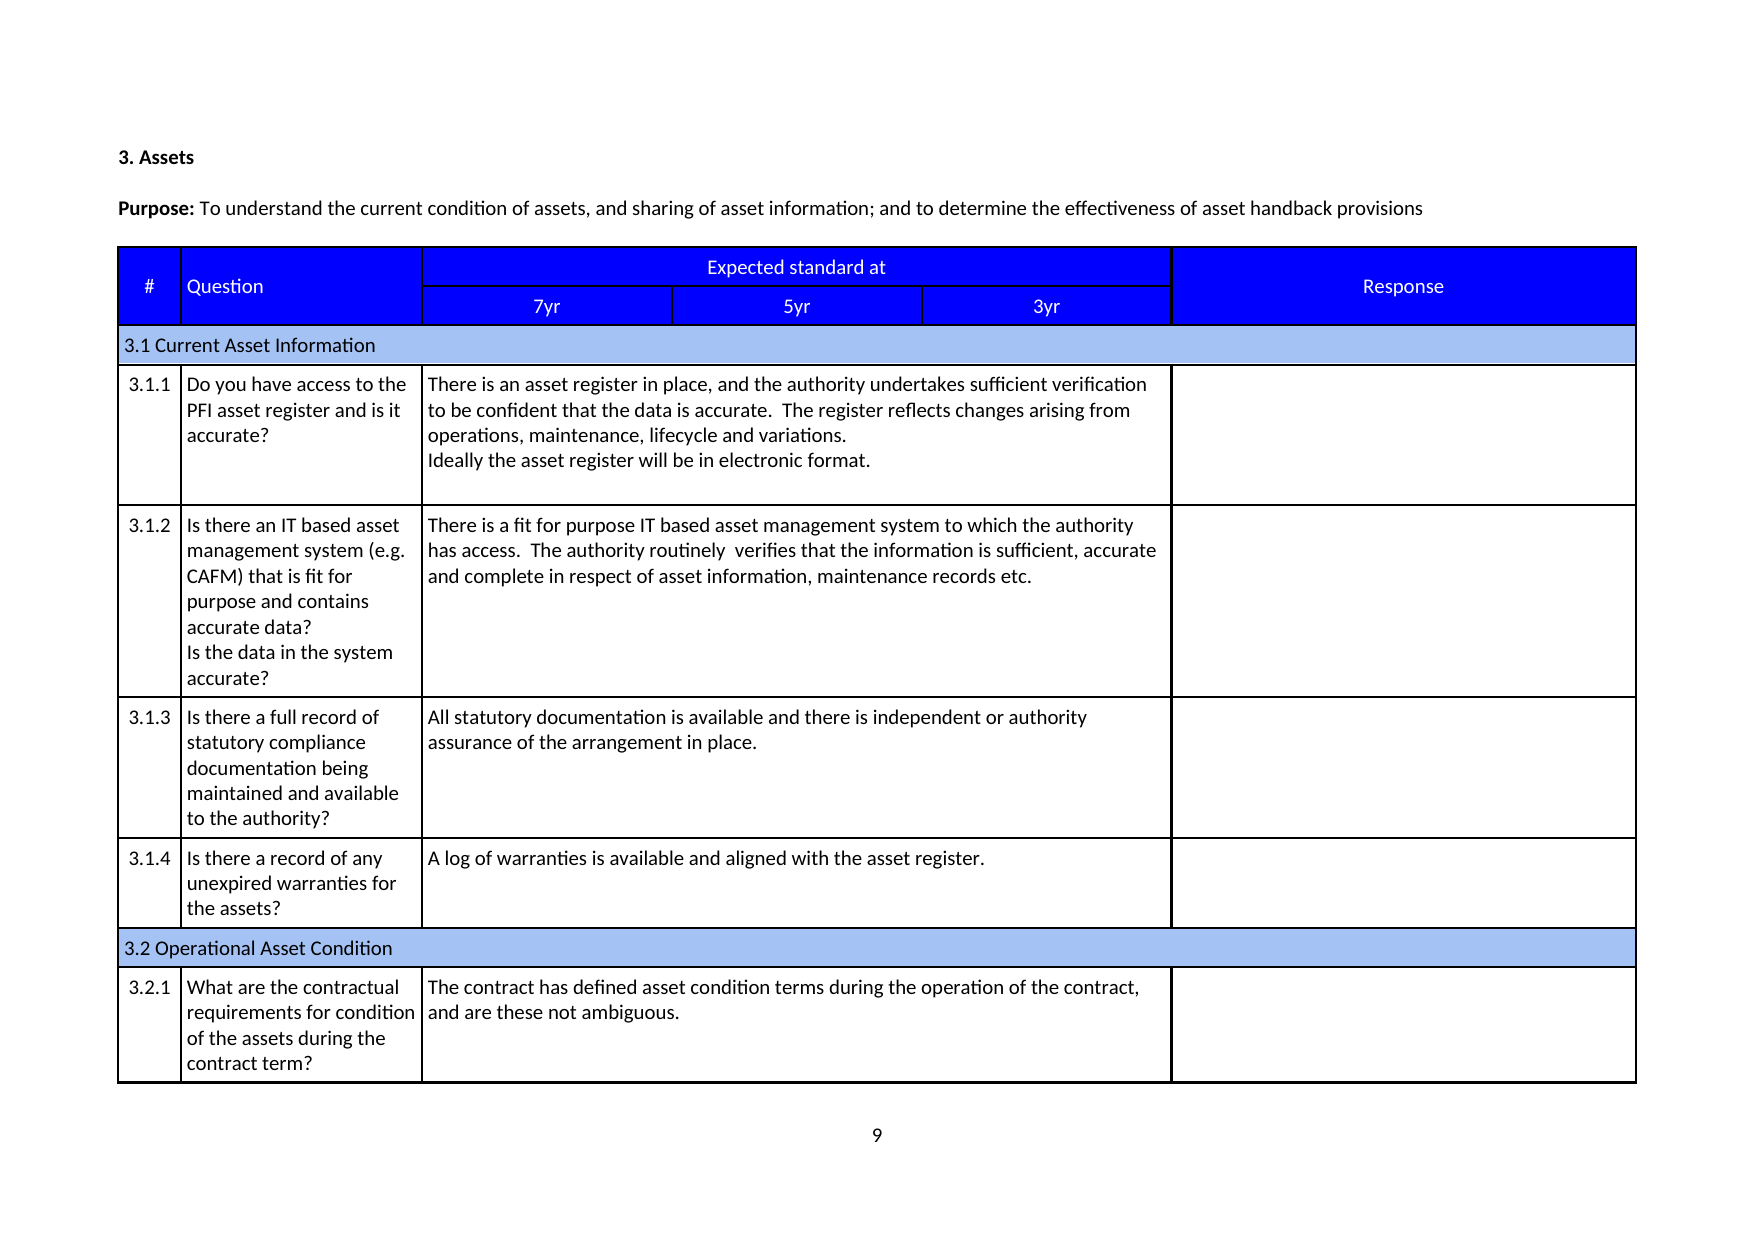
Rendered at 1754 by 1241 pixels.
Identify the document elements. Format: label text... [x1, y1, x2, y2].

table_cell Do you have access to the PFI asset register and is it accurate? [182, 366, 421, 504]
table_header Expected standard at [423, 248, 1170, 285]
text Purpose: To understand the current condition of assets, and sharing of asset information; and to determine the effectiveness of asset handback provisions [118, 195, 1636, 221]
table_cell Is there an IT based asset management system (e.g. CAFM) that is fit for purpose and contains accurate data? Is the data in the system accurate? [182, 506, 421, 696]
table_cell What are the contractual requirements for condition of the assets during the contract term? [182, 968, 421, 1081]
table_cell There is a fit for purpose IT based asset management system to which the authority has access. The authority routinely verifies that the information is sufficient, accurate and complete in respect of asset information, maintenance records etc. [423, 506, 1170, 696]
table_cell [1173, 968, 1635, 1081]
table_cell All statutory documentation is available and there is independent or authority assurance of the arrangement in place. [423, 698, 1170, 837]
table_cell The contract has defined asset condition terms during the operation of the contract, and are these not ambiguous. [423, 968, 1170, 1081]
table_cell 3.1.4 [119, 839, 180, 927]
table_cell 3.1.3 [119, 698, 180, 837]
table_cell [1173, 839, 1635, 927]
table_cell 3.1 Current Asset Information [119, 326, 1635, 363]
table_cell [1173, 506, 1635, 696]
table_cell 3.1.2 [119, 506, 180, 696]
table_header Response [1173, 248, 1635, 324]
table_cell Is there a full record of statutory compliance documentation being maintained and available to the authority? [182, 698, 421, 837]
table_cell 3.1.1 [119, 366, 180, 504]
table_header Question [182, 248, 421, 324]
table_cell 5yr [673, 287, 921, 324]
table_cell 3.2.1 [119, 968, 180, 1081]
table_header # [119, 248, 180, 324]
table_cell [1173, 698, 1635, 837]
table_cell 7yr [423, 287, 671, 324]
table_cell There is an asset register in place, and the authority undertakes sufficient verification to be confident that the data is accurate. The register reflects changes arising from operations, maintenance, lifecycle and variations. Ideally the asset register will be in electronic format. [423, 366, 1170, 504]
table_cell [1173, 366, 1635, 504]
text 3. Assets [118, 144, 1636, 170]
table_cell 3.2 Operational Asset Condition [119, 929, 1635, 966]
table_cell A log of warranties is available and aligned with the asset register. [423, 839, 1170, 927]
table_cell Is there a record of any unexpired warranties for the assets? [182, 839, 421, 927]
table_cell 3yr [923, 287, 1170, 324]
